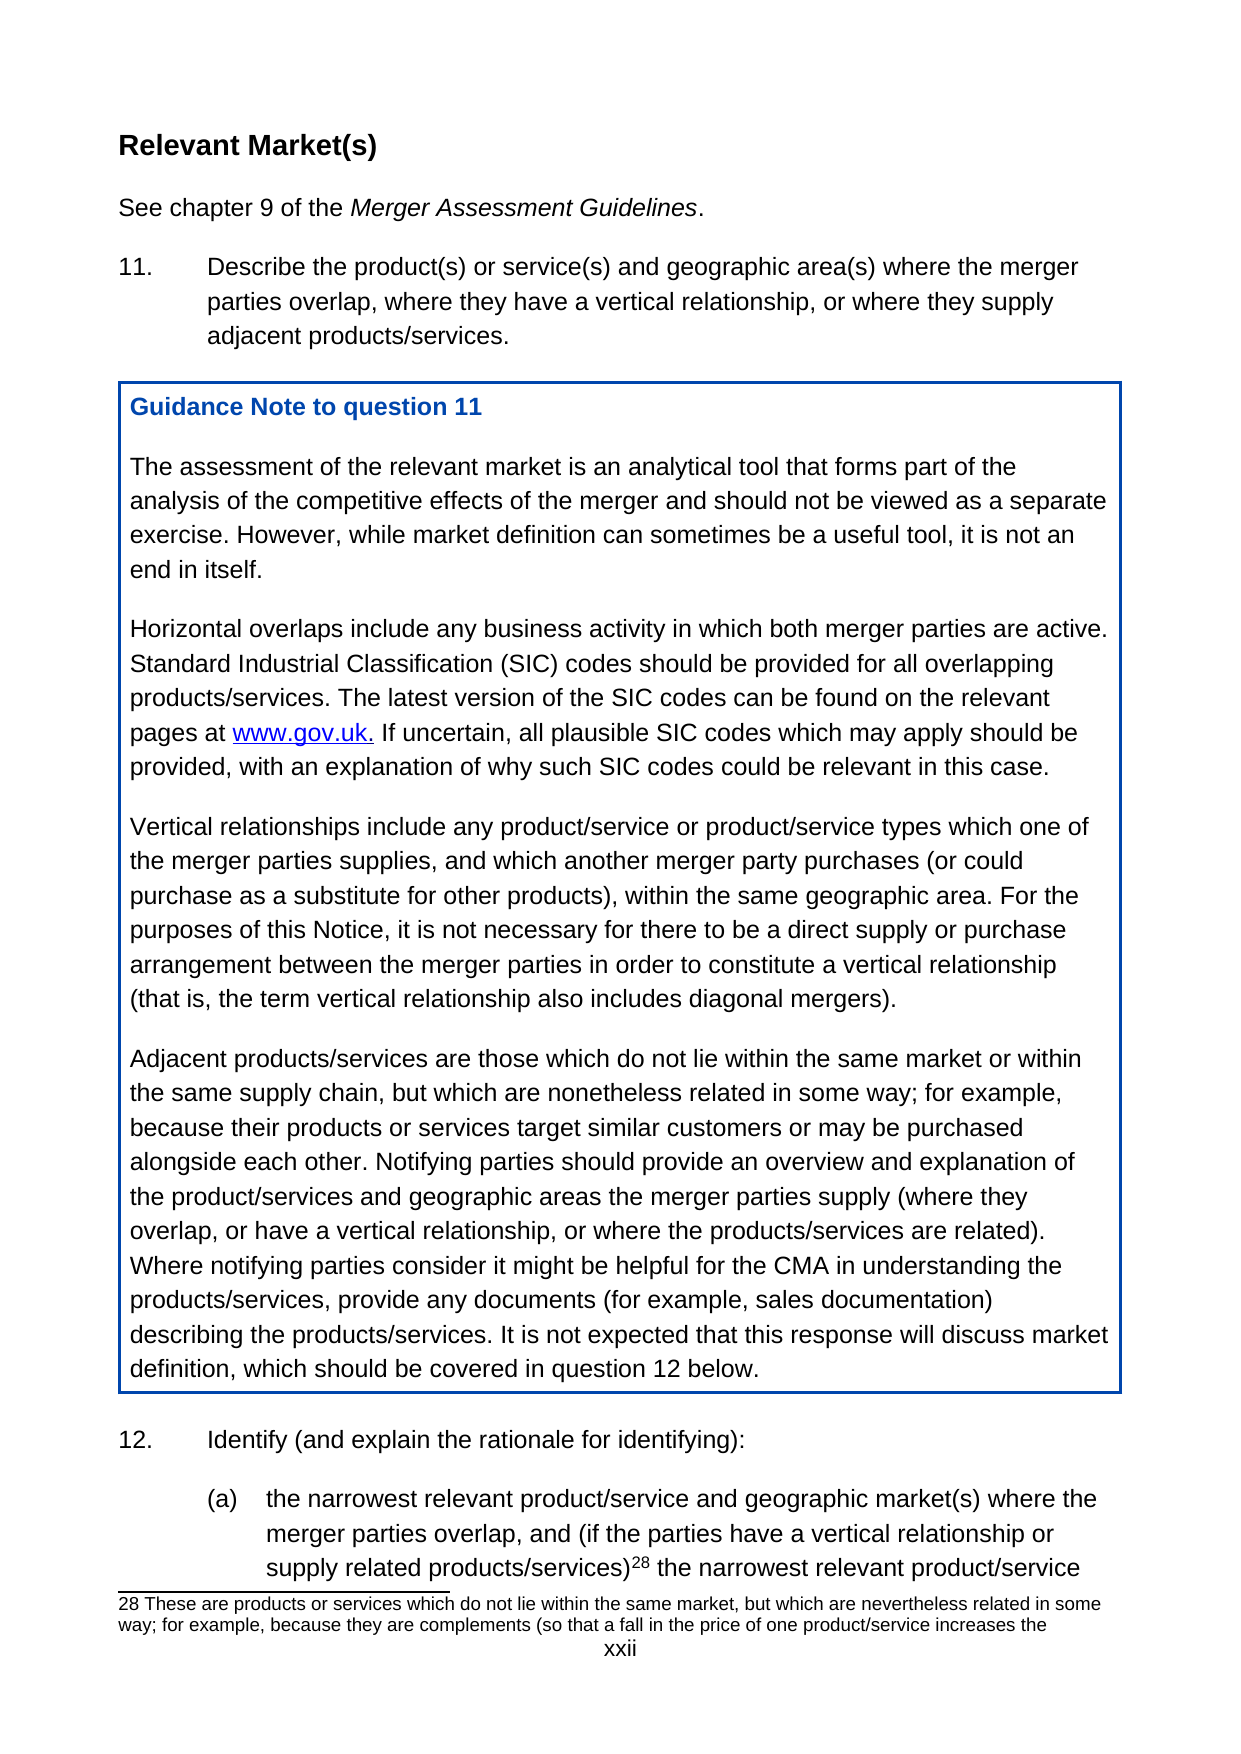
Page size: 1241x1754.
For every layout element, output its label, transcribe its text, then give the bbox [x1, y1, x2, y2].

text See chapter 9 of the Merger Assessment Guidelines. [118, 193, 1122, 221]
list the narrowest relevant product/service and geographic market(s) where the merger parties overlap, and (if the parties have a vertical relationship or supply related products/services) the narrowest relevant product/service [207, 1484, 1122, 1582]
text Adjacent products/services are those which do not lie within the same market or within the same supply chain, but which are nonetheless related in some way; for example, because their products or services target similar customers or may be purchased alongside each other. Notifying parties should provide an overview and explanation of the product/services and geographic areas the merger parties supply (where they overlap, or have a vertical relationship, or where the products/services are related). Where notifying parties consider it might be helpful for the CMA in understanding the products/services, provide any documents (for example, sales documentation) describing the products/services. It is not expected that this response will discuss market definition, which should be covered in question 12 below. [121, 1032, 1119, 1391]
subtitle Guidance Note to question 11 [121, 384, 1119, 421]
list Identify (and explain the rationale for identifying): [118, 1425, 1122, 1454]
text The assessment of the relevant market is an analytical tool that forms part of the analysis of the competitive effects of the merger and should not be viewed as a separate exercise. However, while market definition can sometimes be a useful tool, it is not an end in itself. [121, 440, 1119, 584]
list Describe the product(s) or service(s) and geographic area(s) where the merger parties overlap, where they have a vertical relationship, or where they supply adjacent products/services. [118, 252, 1122, 350]
list These are products or services which do not lie within the same market, but which are nevertheless related in some way; for example, because they are complements (so that a fall in the price of one product/service increases the [118, 1592, 1122, 1635]
text Horizontal overlaps include any business activity in which both merger parties are active. Standard Industrial Classification (SIC) codes should be provided for all overlapping products/services. The latest version of the SIC codes can be found on the relevant pages at www.gov.uk. If uncertain, all plausible SIC codes which may apply should be provided, with an explanation of why such SIC codes could be relevant in this case. [121, 603, 1119, 781]
subtitle Relevant Market(s) [118, 127, 1122, 161]
text Vertical relationships include any product/service or product/service types which one of the merger parties supplies, and which another merger party purchases (or could purchase as a substitute for other products), within the same geographic area. For the purposes of this Notice, it is not necessary for there to be a direct supply or purchase arrangement between the merger parties in order to constitute a vertical relationship (that is, the term vertical relationship also includes diagonal mergers). [121, 800, 1119, 1013]
